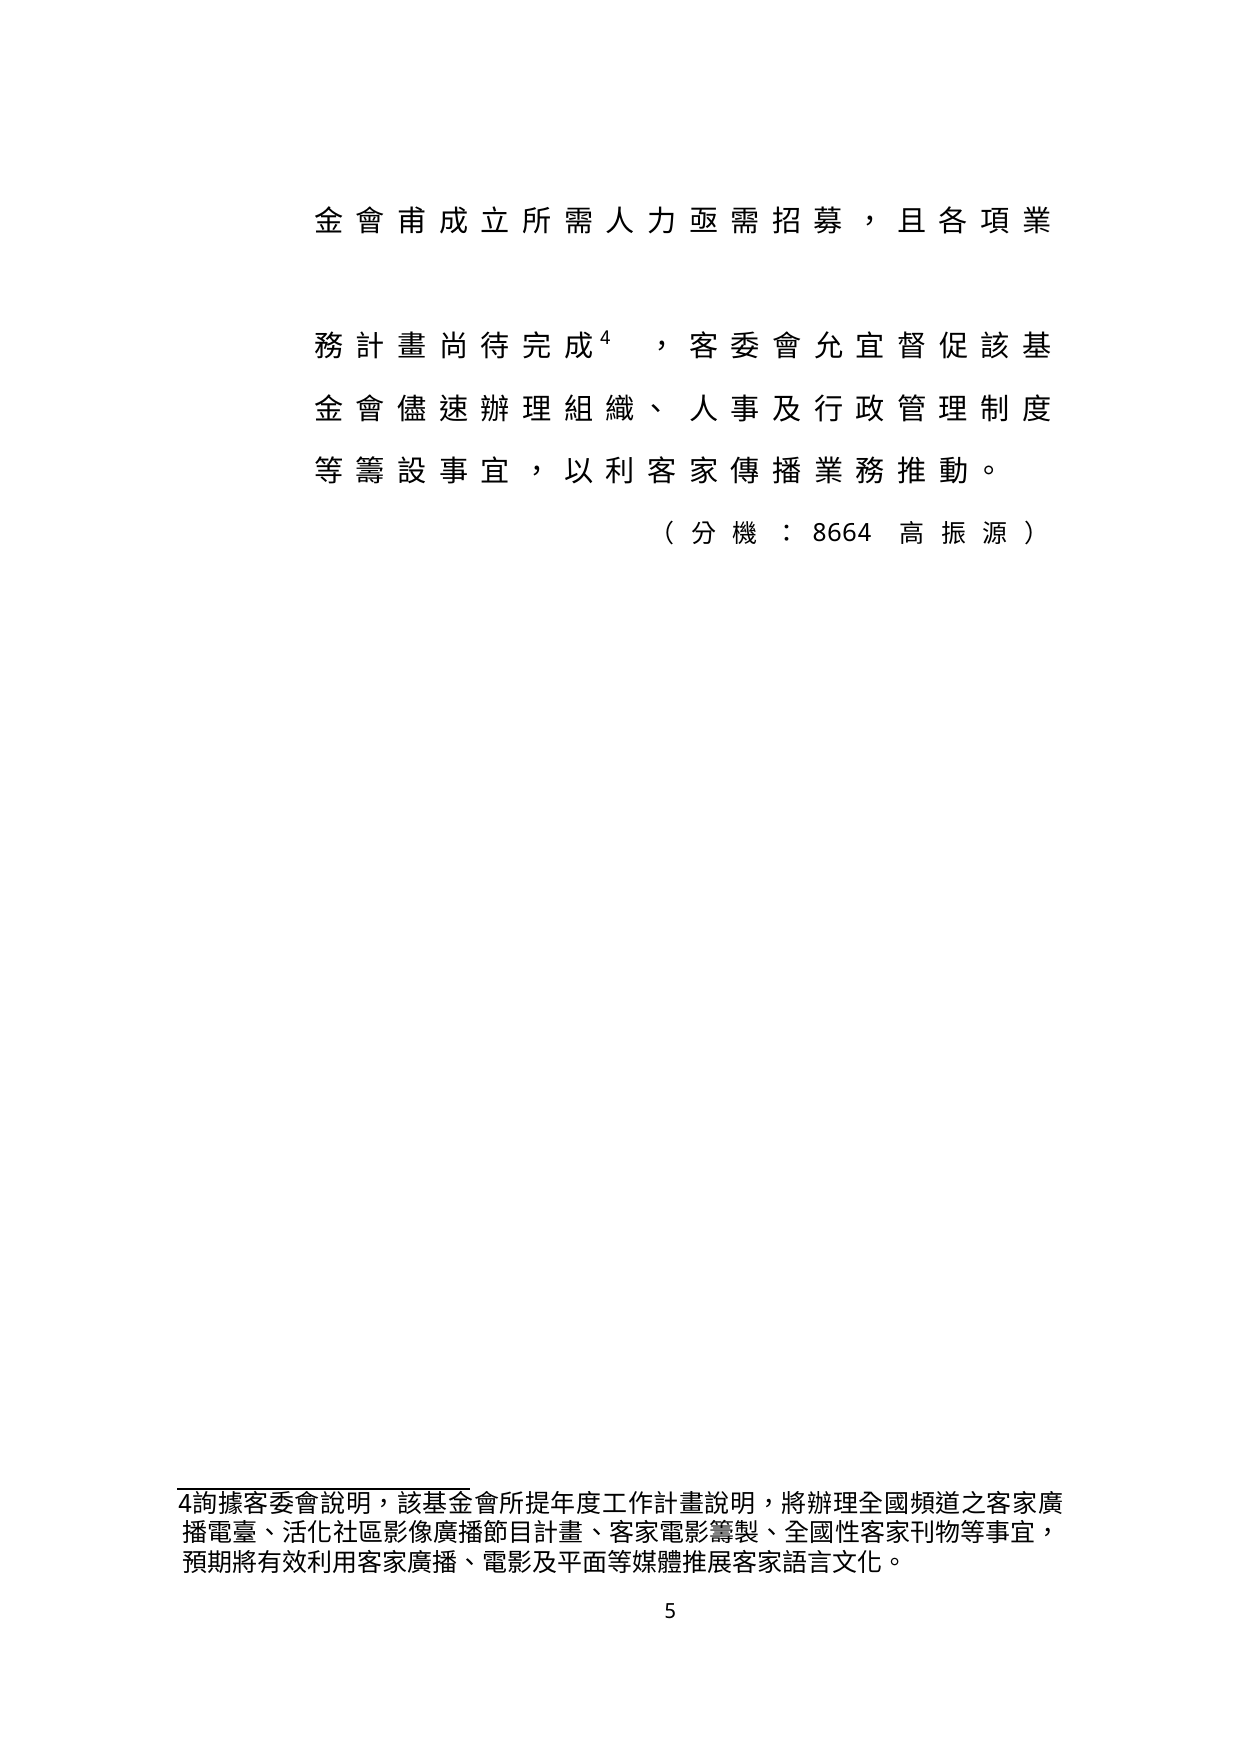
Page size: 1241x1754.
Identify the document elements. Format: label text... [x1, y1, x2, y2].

text (四)評估意見：詢據客委會說明，該基金會於108年9月9日召開第1屆第1次董事暨監察人聯席會議，選任第1屆董事長，旋即公開徵選總經理人選，並於10月9日第2次董事會通過總經理遴聘案，復於10月1日獲所在地之桃園地方法院核准公告成立，刻正進行組織、人事及行政管理制度等籌設事宜。依據「財團法人客家公共傳播基金會該基金會設置條例」第5條第1項規定，該基金會所需創立基金由客委會編列預算捐助，因該會108年度法定預算未編列相關經費，爰動支第二預備金支應，核與預算法規定尚無不符。惟該基金會甫成立所需人力亟需招募，且各項業務計畫尚待完成，客委會允宜督促該基金會儘速辦理組織、人事及行政管理制度等籌設事宜，以利客家傳播業務推動。 [242, 177, 1058, 490]
text 詢據客委會說明，該基金會所提年度工作計畫說明，將辦理全國頻道之客家廣播電臺、活化社區影像廣播節目計畫、客家電影籌製、全國性客家刊物等事宜，預期將有效利用客家廣播、電影及平面等媒體推展客家語言文化。 [177, 1489, 1063, 1577]
text （分機：8664 高振源） [183, 490, 1058, 552]
